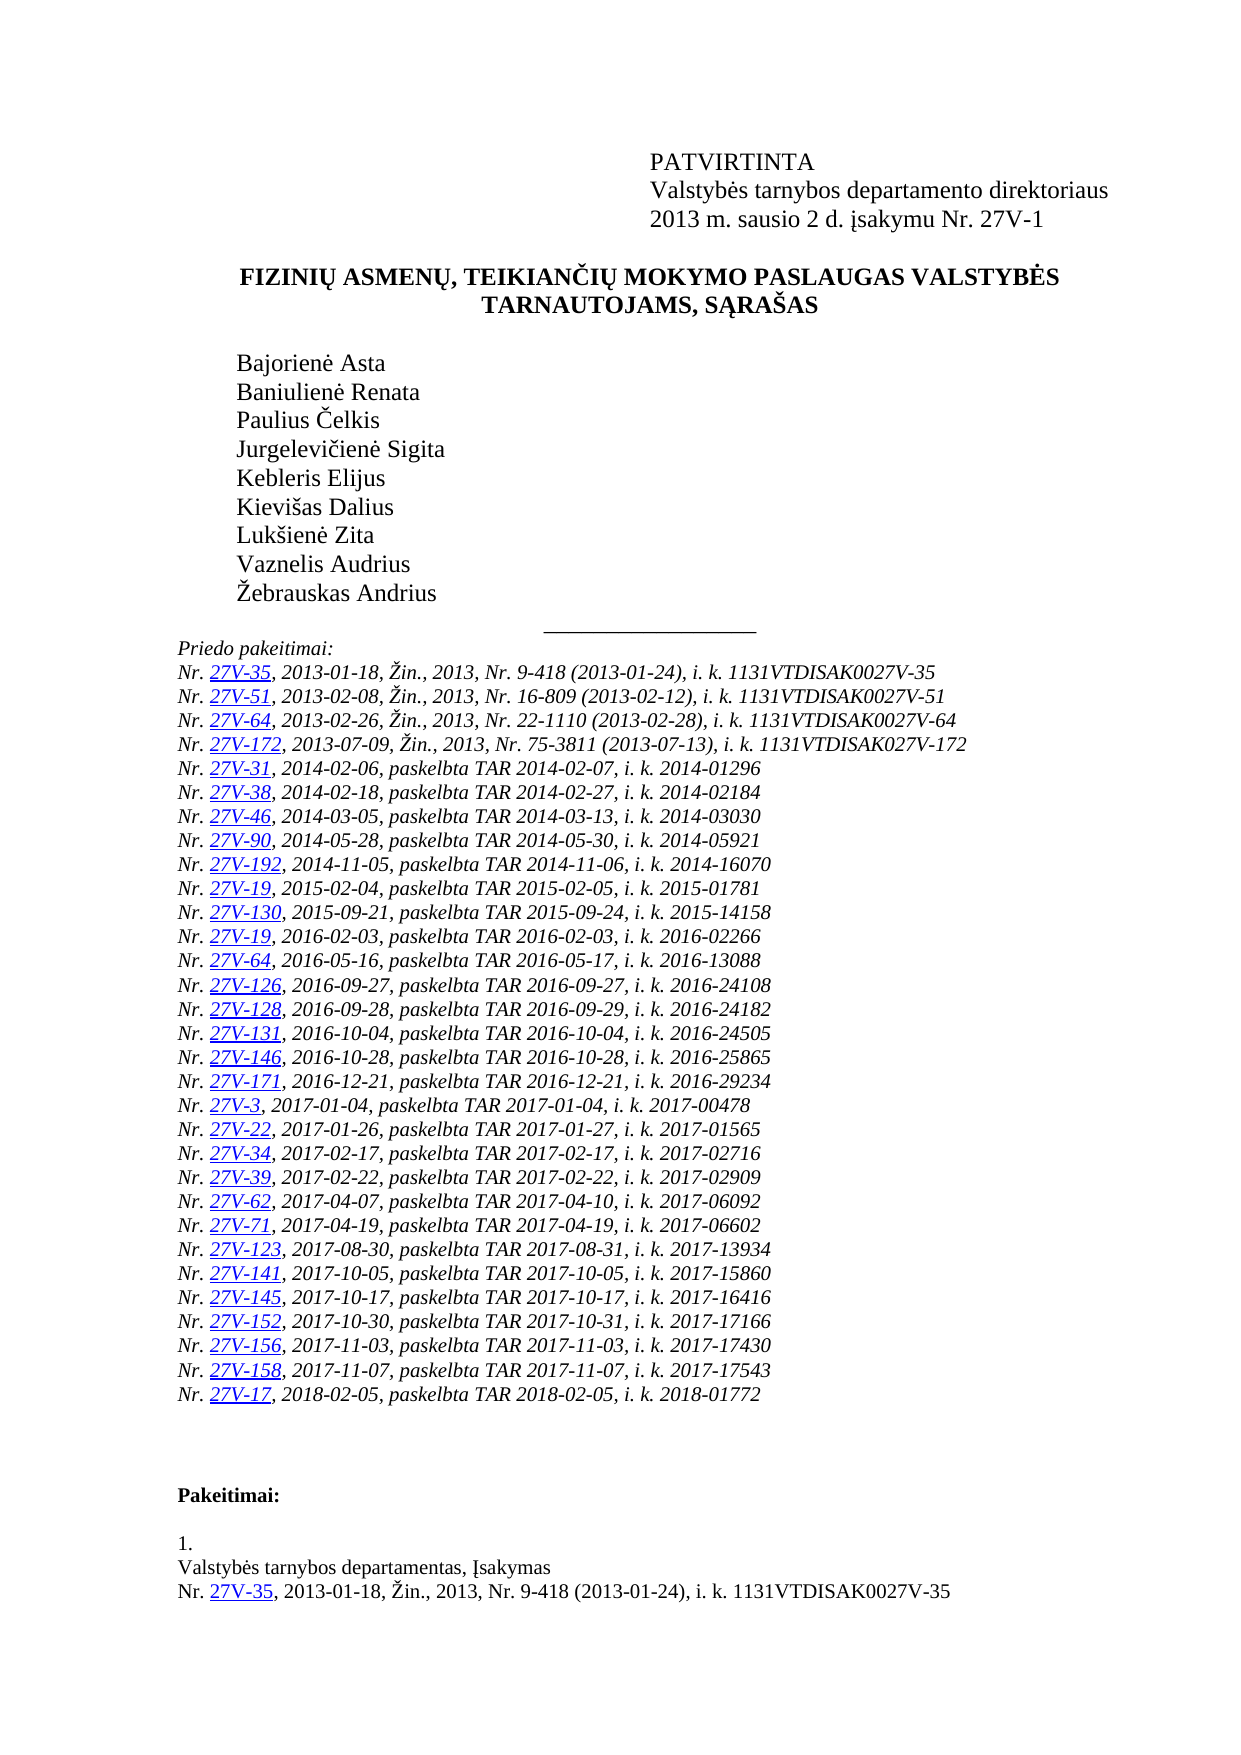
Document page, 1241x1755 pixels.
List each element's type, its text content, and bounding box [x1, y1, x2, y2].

text Nr. 27V-39, 2017-02-22, paskelbta TAR 2017-02-22, i. k. 2017-02909 [177, 1165, 1122, 1189]
text Nr. 27V-90, 2014-05-28, paskelbta TAR 2014-05-30, i. k. 2014-05921 [177, 828, 1122, 852]
text Jurgelevičienė Sigita [177, 434, 1122, 463]
text Pakeitimai: [177, 1482, 1122, 1507]
text Kebleris Elijus [177, 463, 1122, 492]
text Nr. 27V-172, 2013-07-09, Žin., 2013, Nr. 75-3811 (2013-07-13), i. k. 1131VTDISAK027V-172 [177, 732, 1122, 756]
text Nr. 27V-17, 2018-02-05, paskelbta TAR 2018-02-05, i. k. 2018-01772 [177, 1382, 1122, 1406]
text Paulius Čelkis [177, 406, 1122, 434]
text Nr. 27V-192, 2014-11-05, paskelbta TAR 2014-11-06, i. k. 2014-16070 [177, 852, 1122, 876]
text Nr. 27V-126, 2016-09-27, paskelbta TAR 2016-09-27, i. k. 2016-24108 [177, 972, 1122, 997]
text Nr. 27V-62, 2017-04-07, paskelbta TAR 2017-04-10, i. k. 2017-06092 [177, 1189, 1122, 1213]
text PATVIRTINTA [649, 147, 1122, 176]
text _________________ [177, 607, 1122, 636]
text Nr. 27V-158, 2017-11-07, paskelbta TAR 2017-11-07, i. k. 2017-17543 [177, 1357, 1122, 1382]
text Nr. 27V-128, 2016-09-28, paskelbta TAR 2016-09-29, i. k. 2016-24182 [177, 997, 1122, 1021]
text Nr. 27V-130, 2015-09-21, paskelbta TAR 2015-09-24, i. k. 2015-14158 [177, 900, 1122, 924]
text Nr. 27V-131, 2016-10-04, paskelbta TAR 2016-10-04, i. k. 2016-24505 [177, 1021, 1122, 1045]
text Nr. 27V-3, 2017-01-04, paskelbta TAR 2017-01-04, i. k. 2017-00478 [177, 1093, 1122, 1117]
text Bajorienė Asta [177, 348, 1122, 377]
text Nr. 27V-35, 2013-01-18, Žin., 2013, Nr. 9-418 (2013-01-24), i. k. 1131VTDISAK0027V-35 [177, 660, 1122, 684]
text Nr. 27V-19, 2016-02-03, paskelbta TAR 2016-02-03, i. k. 2016-02266 [177, 924, 1122, 948]
text Nr. 27V-71, 2017-04-19, paskelbta TAR 2017-04-19, i. k. 2017-06602 [177, 1213, 1122, 1237]
text Nr. 27V-34, 2017-02-17, paskelbta TAR 2017-02-17, i. k. 2017-02716 [177, 1141, 1122, 1165]
text Nr. 27V-156, 2017-11-03, paskelbta TAR 2017-11-03, i. k. 2017-17430 [177, 1333, 1122, 1357]
text Nr. 27V-171, 2016-12-21, paskelbta TAR 2016-12-21, i. k. 2016-29234 [177, 1069, 1122, 1093]
text 1. [177, 1531, 1122, 1555]
text Vaznelis Audrius [177, 549, 1122, 578]
text 2013 m. sausio 2 d. įsakymu Nr. 27V-1 [649, 204, 1122, 233]
text Valstybės tarnybos departamentas, Įsakymas [177, 1555, 1122, 1579]
text Nr. 27V-146, 2016-10-28, paskelbta TAR 2016-10-28, i. k. 2016-25865 [177, 1045, 1122, 1069]
text Nr. 27V-35, 2013-01-18, Žin., 2013, Nr. 9-418 (2013-01-24), i. k. 1131VTDISAK0027V-35 [177, 1579, 1122, 1603]
text Kievišas Dalius [177, 492, 1122, 521]
text Nr. 27V-51, 2013-02-08, Žin., 2013, Nr. 16-809 (2013-02-12), i. k. 1131VTDISAK0027V-51 [177, 684, 1122, 708]
text Nr. 27V-22, 2017-01-26, paskelbta TAR 2017-01-27, i. k. 2017-01565 [177, 1117, 1122, 1141]
text Nr. 27V-19, 2015-02-04, paskelbta TAR 2015-02-05, i. k. 2015-01781 [177, 876, 1122, 900]
text Nr. 27V-123, 2017-08-30, paskelbta TAR 2017-08-31, i. k. 2017-13934 [177, 1237, 1122, 1261]
text Žebrauskas Andrius [177, 578, 1122, 607]
text Nr. 27V-152, 2017-10-30, paskelbta TAR 2017-10-31, i. k. 2017-17166 [177, 1309, 1122, 1333]
text Baniulienė Renata [177, 377, 1122, 406]
text Nr. 27V-64, 2016-05-16, paskelbta TAR 2016-05-17, i. k. 2016-13088 [177, 948, 1122, 972]
text Nr. 27V-145, 2017-10-17, paskelbta TAR 2017-10-17, i. k. 2017-16416 [177, 1285, 1122, 1309]
text Nr. 27V-31, 2014-02-06, paskelbta TAR 2014-02-07, i. k. 2014-01296 [177, 756, 1122, 780]
text Nr. 27V-38, 2014-02-18, paskelbta TAR 2014-02-27, i. k. 2014-02184 [177, 780, 1122, 804]
text Lukšienė Zita [177, 521, 1122, 549]
text Valstybės tarnybos departamento direktoriaus [649, 176, 1122, 204]
text FIZINIŲ ASMENŲ, TEIKIANČIŲ MOKYMO PASLAUGAS VALSTYBĖS TARNAUTOJAMS, SĄRAŠAS [177, 262, 1122, 319]
text Nr. 27V-141, 2017-10-05, paskelbta TAR 2017-10-05, i. k. 2017-15860 [177, 1261, 1122, 1285]
text Priedo pakeitimai: [177, 636, 1122, 660]
text Nr. 27V-46, 2014-03-05, paskelbta TAR 2014-03-13, i. k. 2014-03030 [177, 804, 1122, 828]
text Nr. 27V-64, 2013-02-26, Žin., 2013, Nr. 22-1110 (2013-02-28), i. k. 1131VTDISAK0027V-64 [177, 708, 1122, 732]
